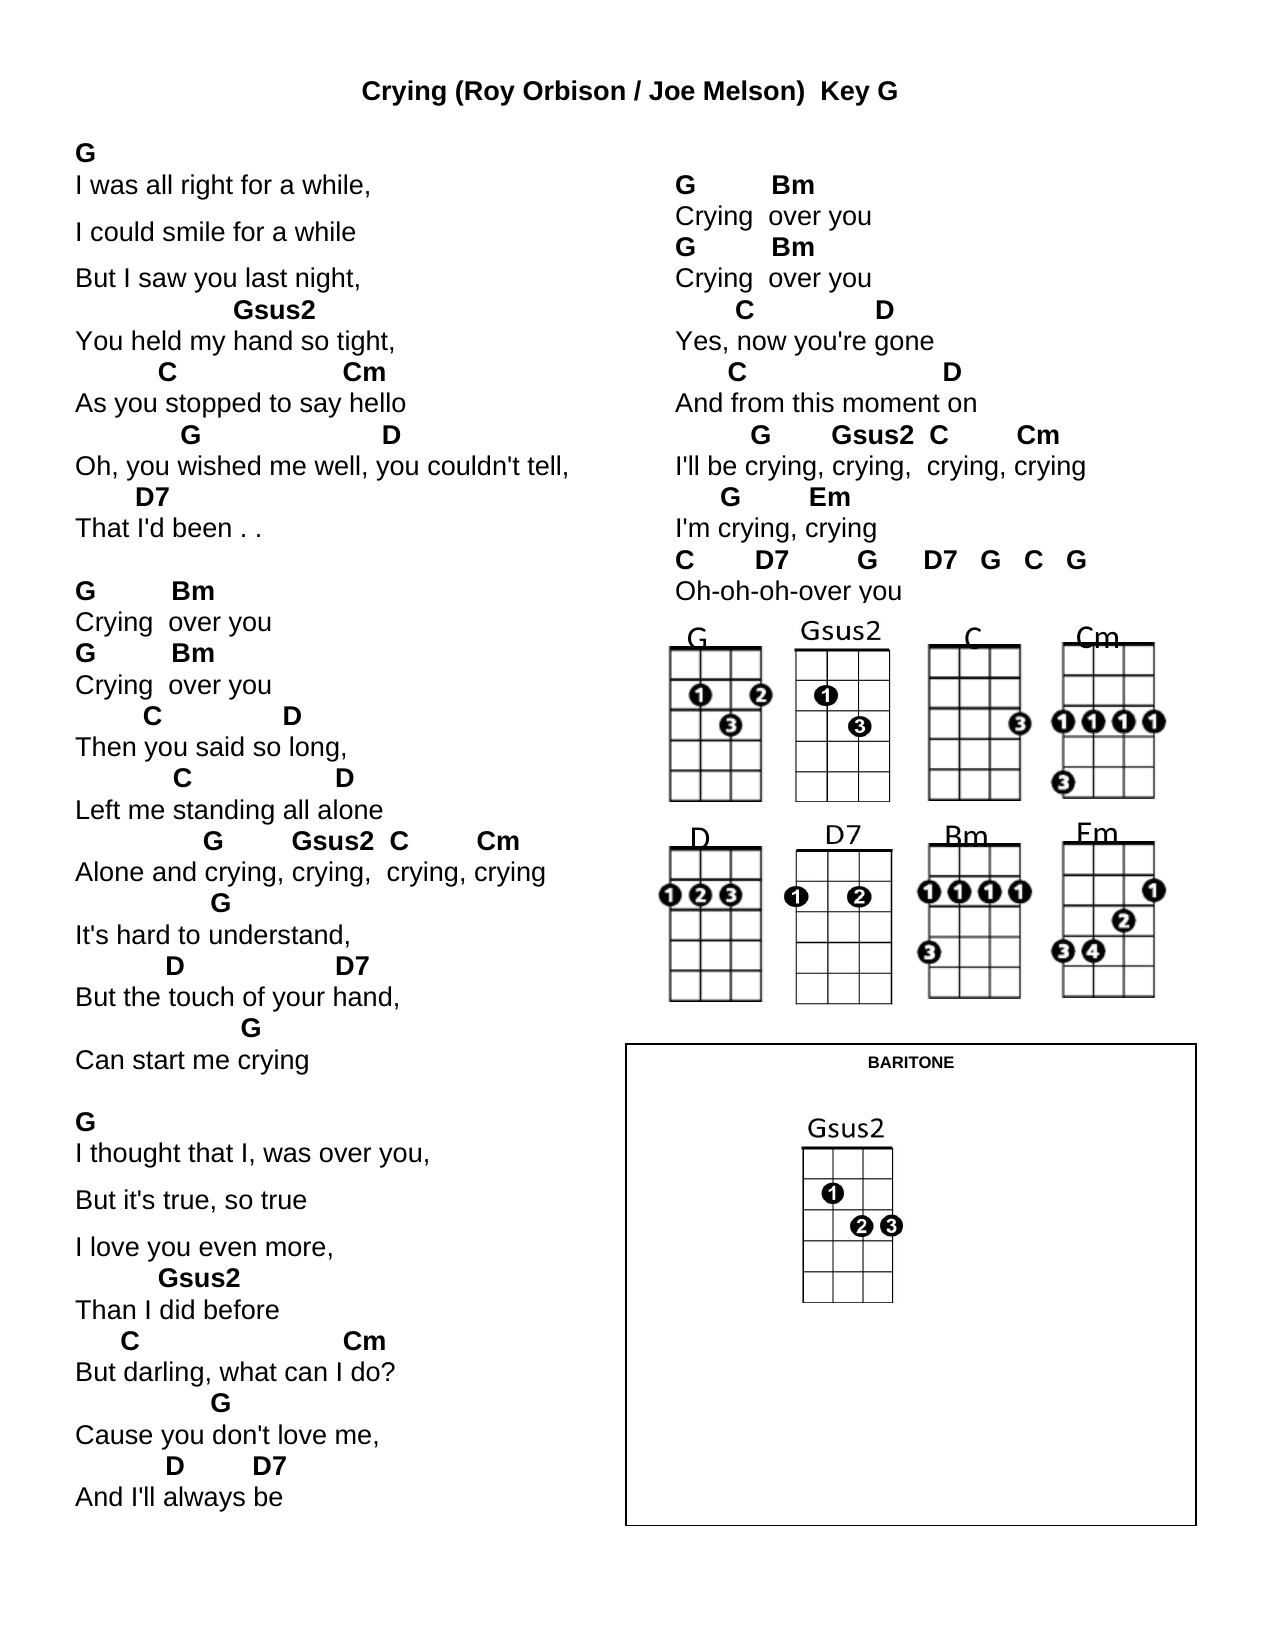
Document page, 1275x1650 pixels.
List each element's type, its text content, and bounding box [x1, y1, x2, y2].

text BARITONE [642, 1052, 1180, 1072]
text As you stopped to say hello [75, 387, 600, 419]
text G Bm [75, 575, 600, 606]
text G Bm [675, 169, 1200, 200]
text Oh, you wished me well, you couldn't tell, [75, 450, 600, 481]
text I'll be crying, crying, crying, crying [675, 450, 1200, 481]
text Alone and crying, crying, crying, crying [75, 856, 600, 887]
text Crying over you [675, 200, 1200, 231]
text Cause you don't love me, [75, 1419, 600, 1450]
text I could smile for a while [75, 216, 600, 247]
text C D [75, 700, 600, 731]
text G [75, 1106, 600, 1137]
text G [75, 1012, 600, 1044]
text Yes, now you're gone [675, 325, 1200, 356]
text C D7 G D7 G C G [675, 544, 1200, 575]
text C D [675, 294, 1200, 325]
text C D [675, 356, 1200, 387]
text But the touch of your hand, [75, 981, 600, 1012]
text I'm crying, crying [675, 512, 1200, 544]
text I thought that I, was over you, [75, 1137, 600, 1169]
text But it's true, so true [75, 1184, 600, 1216]
text Than I did before [75, 1294, 600, 1325]
text Oh-oh-oh-over you [675, 575, 1200, 606]
text I was all right for a while, [75, 169, 600, 200]
text It's hard to understand, [75, 919, 600, 950]
text G Bm [75, 637, 600, 669]
text I love you even more, [75, 1231, 600, 1262]
text C D [75, 762, 600, 794]
text D D7 [75, 1450, 600, 1481]
text G Bm [675, 231, 1200, 262]
text Crying (Roy Orbison / Joe Melson) Key G [75, 75, 1200, 106]
text Crying over you [675, 262, 1200, 294]
text G [75, 137, 600, 169]
text You held my hand so tight, [75, 325, 600, 356]
text Gsus2 [75, 1262, 600, 1294]
text G Gsus2 C Cm [75, 825, 600, 856]
text D D7 [75, 950, 600, 981]
text G [75, 887, 600, 919]
text Crying over you [75, 606, 600, 637]
text And from this moment on [675, 387, 1200, 419]
text G D [75, 419, 600, 450]
text That I'd been . . [75, 512, 600, 544]
text Crying over you [75, 669, 600, 700]
text C Cm [75, 356, 600, 387]
text But I saw you last night, [75, 262, 600, 294]
text Left me standing all alone [75, 794, 600, 825]
text D7 [75, 481, 600, 512]
text Can start me crying [75, 1044, 600, 1075]
text Then you said so long, [75, 731, 600, 762]
text Gsus2 [75, 294, 600, 325]
text G [627, 1045, 1195, 1525]
text G Em [675, 481, 1200, 512]
text But darling, what can I do? [75, 1356, 600, 1387]
text And I'll always be [75, 1481, 600, 1512]
text G Gsus2 C Cm [675, 419, 1200, 450]
text C Cm [75, 1325, 600, 1356]
text G [75, 1387, 600, 1419]
